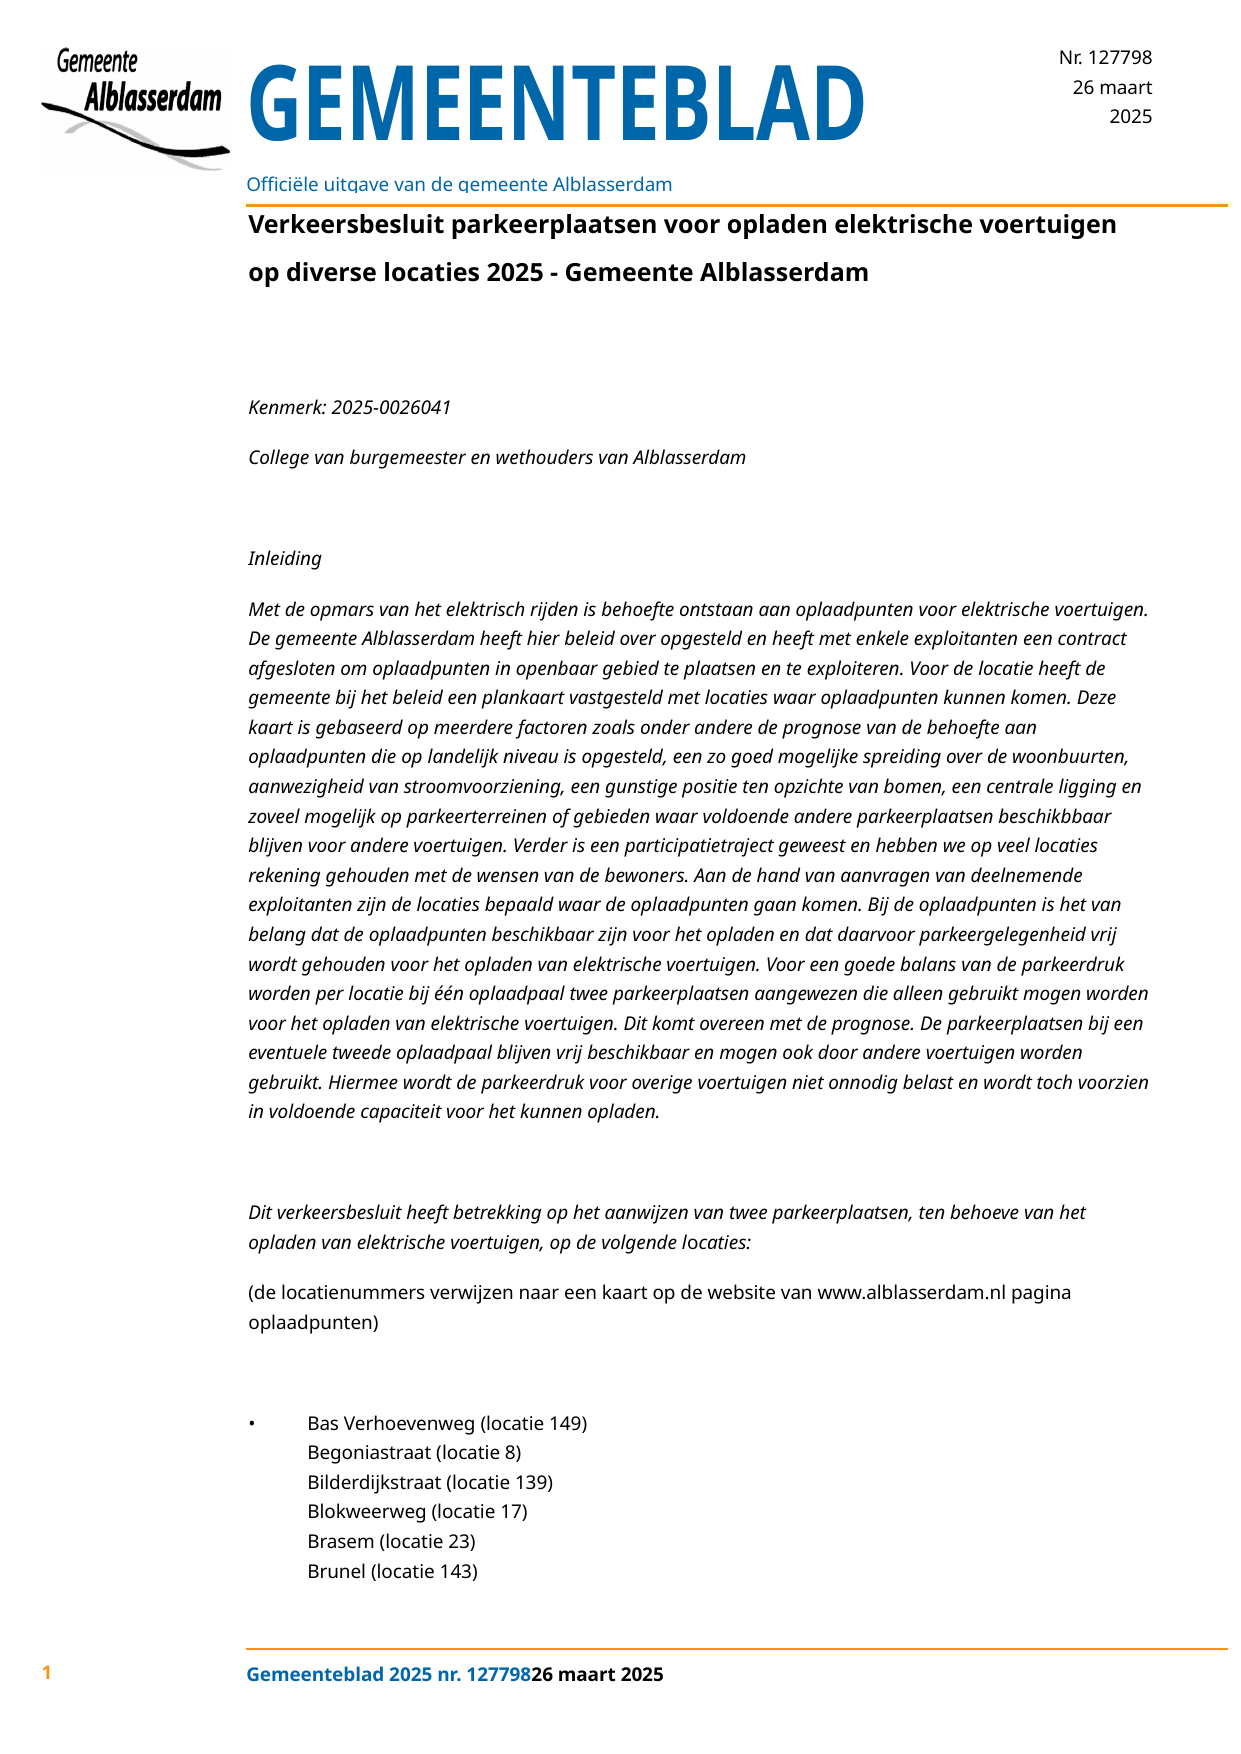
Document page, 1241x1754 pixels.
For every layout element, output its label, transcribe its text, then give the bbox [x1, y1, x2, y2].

list Bas Verhoevenweg (locatie 149) [248, 1410, 1152, 1436]
list Begoniastraat (locatie 8) [248, 1439, 1152, 1465]
list Brunel (locatie 143) [248, 1558, 1152, 1583]
text Inleiding [248, 545, 1152, 571]
text College van burgemeester en wethouders van Alblasserdam [248, 444, 1152, 470]
text Met de opmars van het elektrisch rijden is behoefte ontstaan aan oplaadpunten voor elektrische voertuigen. De gemeente Alblasserdam heeft hier beleid over opgesteld en heeft met enkele exploitanten een contract afgesloten om oplaadpunten in openbaar gebied te plaatsen en te exploiteren. Voor de locatie heeft de gemeente bij het beleid een plankaart vastgesteld met locaties waar oplaadpunten kunnen komen. Deze kaart is gebaseerd op meerdere factoren zoals onder andere de prognose van de behoefte aan oplaadpunten die op landelijk niveau is opgesteld, een zo goed mogelijke spreiding over de woonbuurten, aanwezigheid van stroomvoorziening, een gunstige positie ten opzichte van bomen, een centrale ligging en zoveel mogelijk op parkeerterreinen of gebieden waar voldoende andere parkeerplaatsen beschikbbaar blijven voor andere voertuigen. Verder is een participatietraject geweest en hebben we op veel locaties rekening gehouden met de wensen van de bewoners. Aan de hand van aanvragen van deelnemende exploitanten zijn de locaties bepaald waar de oplaadpunten gaan komen. Bij de oplaadpunten is het van belang dat de oplaadpunten beschikbaar zijn voor het opladen en dat daarvoor parkeergelegenheid vrij wordt gehouden voor het opladen van elektrische voertuigen. Voor een goede balans van de parkeerdruk worden per locatie bij één oplaadpaal twee parkeerplaatsen aangewezen die alleen gebruikt mogen worden voor het opladen van elektrische voertuigen. Dit komt overeen met de prognose. De parkeerplaatsen bij een eventuele tweede oplaadpaal blijven vrij beschikbaar en mogen ook door andere voertuigen worden gebruikt. Hiermee wordt de parkeerdruk voor overige voertuigen niet onnodig belast en wordt toch voorzien in voldoende capaciteit voor het kunnen opladen. [248, 596, 1152, 1124]
text (de locatienummers verwijzen naar een kaart op de website van www.alblasserdam.nl pagina oplaadpunten) [248, 1279, 1152, 1335]
list Brasem (locatie 23) [248, 1528, 1152, 1554]
list Bilderdijkstraat (locatie 139) [248, 1469, 1152, 1495]
picture [41, 47, 231, 172]
list Blokweerweg (locatie 17) [248, 1499, 1152, 1524]
text Kenmerk: 2025-0026041 [248, 394, 1152, 420]
text Dit verkeersbesluit heeft betrekking op het aanwijzen van twee parkeerplaatsen, ten behoeve van het opladen van elektrische voertuigen, op de volgende locaties: [248, 1199, 1152, 1255]
text Verkeersbesluit parkeerplaatsen voor opladen elektrische voertuigen op diverse locaties 2025 - Gemeente Alblasserdam [248, 207, 1152, 288]
